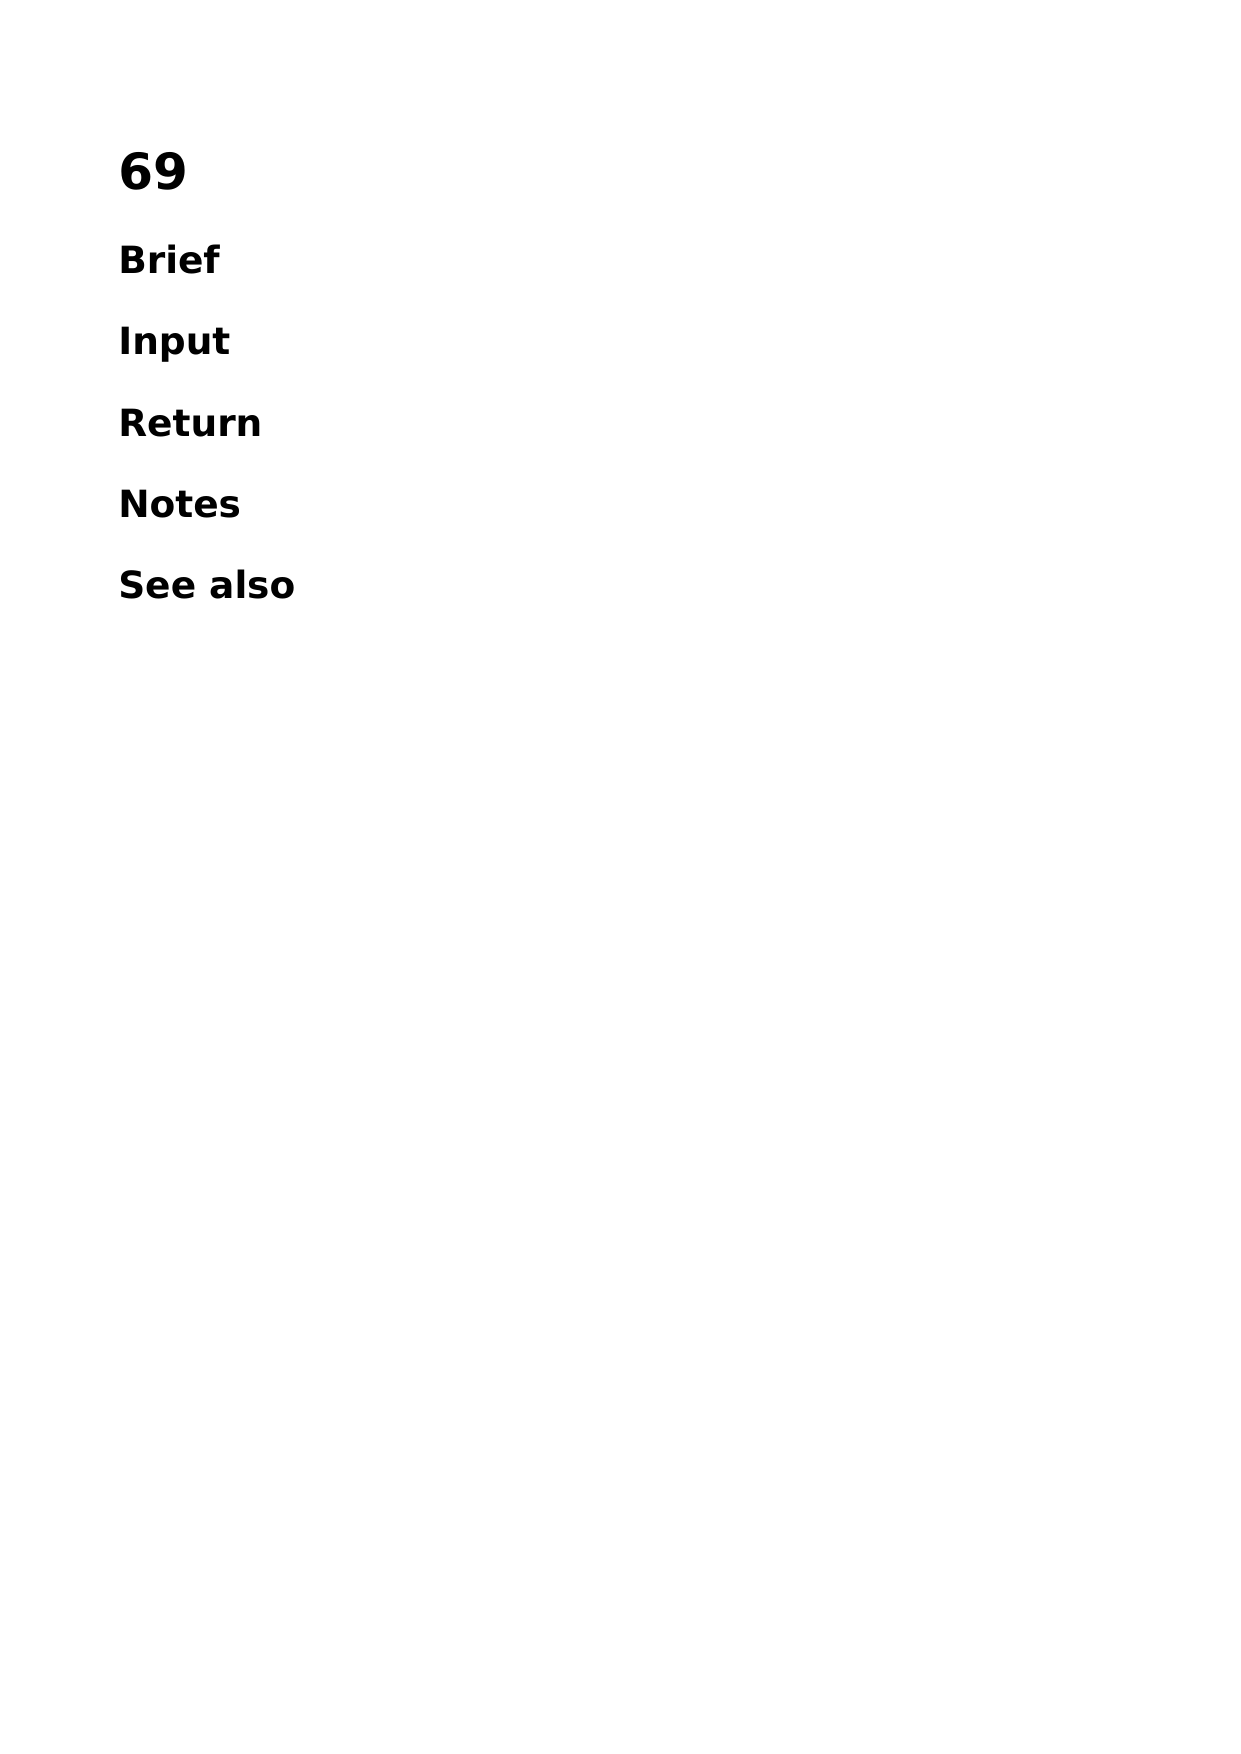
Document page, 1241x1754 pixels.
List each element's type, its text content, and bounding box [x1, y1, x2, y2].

subtitle Notes [118, 482, 1122, 526]
subtitle Return [118, 401, 1122, 445]
subtitle Brief [118, 239, 1122, 282]
subtitle 69 [118, 143, 1122, 201]
subtitle See also [118, 563, 1122, 607]
subtitle Input [118, 320, 1122, 364]
